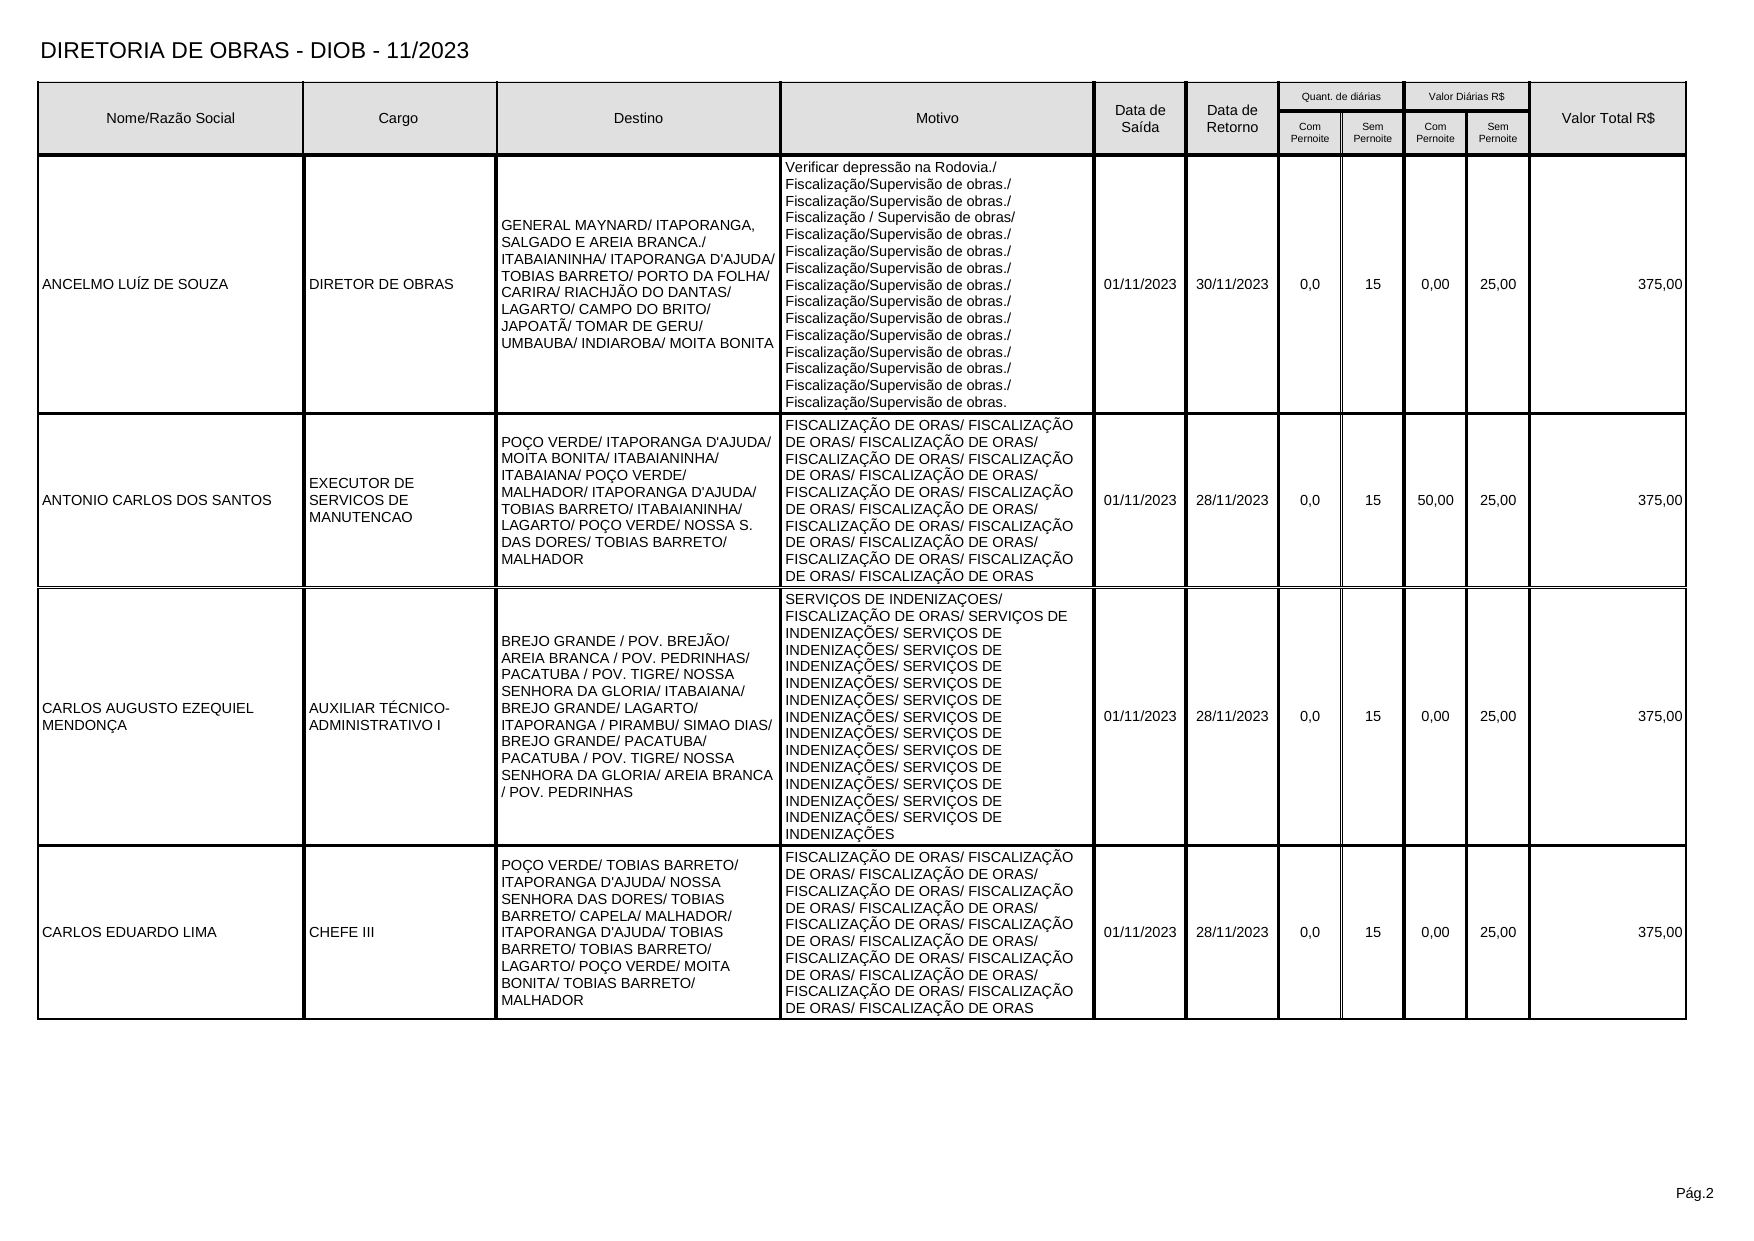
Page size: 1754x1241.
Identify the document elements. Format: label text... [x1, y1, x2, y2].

table_cell Verificar depressão na Rodovia./ Fiscalização/Supervisão de obras./ Fiscalização/Supervisão de obras./ Fiscalização / Supervisão de obras/ Fiscalização/Supervisão de obras./ Fiscalização/Supervisão de obras./ Fiscalização/Supervisão de obras./ Fiscalização/Supervisão de obras./ Fiscalização/Supervisão de obras./ Fiscalização/Supervisão de obras./ Fiscalização/Supervisão de obras./ Fiscalização/Supervisão de obras./ Fiscalização/Supervisão de obras./ Fiscalização/Supervisão de obras./ Fiscalização/Supervisão de obras. [782, 157, 1092, 412]
table_cell 15 [1343, 157, 1402, 412]
table_cell [1323, 37, 1717, 81]
table_cell Destino [498, 83, 779, 153]
table_cell 15 [1343, 415, 1402, 586]
table_cell 28/11/2023 [1188, 415, 1277, 586]
table_cell [37, 67, 1323, 81]
table_cell FISCALIZAÇÃO DE ORAS/ FISCALIZAÇÃO DE ORAS/ FISCALIZAÇÃO DE ORAS/ FISCALIZAÇÃO DE ORAS/ FISCALIZAÇÃO DE ORAS/ FISCALIZAÇÃO DE ORAS/ FISCALIZAÇÃO DE ORAS/ FISCALIZAÇÃO DE ORAS/ FISCALIZAÇÃO DE ORAS/ FISCALIZAÇÃO DE ORAS/ FISCALIZAÇÃO DE ORAS/ FISCALIZAÇÃO DE ORAS/ FISCALIZAÇÃO DE ORAS/ FISCALIZAÇÃO DE ORAS/ FISCALIZAÇÃO DE ORAS [782, 415, 1092, 586]
table_cell Sem Pernoite [1468, 113, 1528, 153]
table_cell ANCELMO LUÍZ DE SOUZA [39, 157, 302, 412]
table_cell [37, 1020, 1687, 1185]
table_cell Data de Retorno [1188, 83, 1277, 153]
table_cell 01/11/2023 [1096, 847, 1184, 1018]
table_cell 375,00 [1531, 847, 1685, 1018]
table_cell Cargo [304, 83, 496, 153]
table_cell 01/11/2023 [1096, 589, 1184, 844]
table_cell Com Pernoite [1406, 113, 1465, 153]
table_cell GENERAL MAYNARD/ ITAPORANGA, SALGADO E AREIA BRANCA./ ITABAIANINHA/ ITAPORANGA D'AJUDA/ TOBIAS BARRETO/ PORTO DA FOLHA/ CARIRA/ RIACHJÃO DO DANTAS/ LAGARTO/ CAMPO DO BRITO/ JAPOATÃ/ TOMAR DE GERU/ UMBAUBA/ INDIAROBA/ MOITA BONITA [498, 157, 779, 412]
table_cell Motivo [782, 83, 1092, 153]
table_cell Data de Saída [1096, 83, 1184, 153]
table_cell Sem Pernoite [1343, 113, 1402, 153]
table_cell 01/11/2023 [1096, 415, 1184, 586]
table_cell 25,00 [1468, 589, 1528, 844]
table_cell 25,00 [1468, 157, 1528, 412]
table_cell 0,0 [1280, 847, 1340, 1018]
table_cell 0,0 [1280, 415, 1340, 586]
table_cell FISCALIZAÇÃO DE ORAS/ FISCALIZAÇÃO DE ORAS/ FISCALIZAÇÃO DE ORAS/ FISCALIZAÇÃO DE ORAS/ FISCALIZAÇÃO DE ORAS/ FISCALIZAÇÃO DE ORAS/ FISCALIZAÇÃO DE ORAS/ FISCALIZAÇÃO DE ORAS/ FISCALIZAÇÃO DE ORAS/ FISCALIZAÇÃO DE ORAS/ FISCALIZAÇÃO DE ORAS/ FISCALIZAÇÃO DE ORAS/ FISCALIZAÇÃO DE ORAS/ FISCALIZAÇÃO DE ORAS/ FISCALIZAÇÃO DE ORAS [782, 847, 1092, 1018]
table_cell CARLOS AUGUSTO EZEQUIEL MENDONÇA [39, 589, 302, 844]
table_cell DIRETORIA DE OBRAS - DIOB - 11/2023 [37, 37, 1323, 67]
table_cell 28/11/2023 [1188, 589, 1277, 844]
table_cell ANTONIO CARLOS DOS SANTOS [39, 415, 302, 586]
table_cell 0,00 [1406, 847, 1465, 1018]
table_cell Valor Total R$ [1531, 83, 1685, 153]
table_cell 30/11/2023 [1188, 157, 1277, 412]
table_cell 375,00 [1531, 157, 1685, 412]
table_cell 0,00 [1406, 157, 1465, 412]
table_cell 0,00 [1406, 589, 1465, 844]
table_cell 15 [1343, 847, 1402, 1018]
table_cell Com Pernoite [1280, 113, 1340, 153]
table_cell 375,00 [1531, 415, 1685, 586]
table_cell 01/11/2023 [1096, 157, 1184, 412]
table_cell SERVIÇOS DE INDENIZAÇOES/ FISCALIZAÇÃO DE ORAS/ SERVIÇOS DE INDENIZAÇÕES/ SERVIÇOS DE INDENIZAÇÕES/ SERVIÇOS DE INDENIZAÇÕES/ SERVIÇOS DE INDENIZAÇÕES/ SERVIÇOS DE INDENIZAÇÕES/ SERVIÇOS DE INDENIZAÇÕES/ SERVIÇOS DE INDENIZAÇÕES/ SERVIÇOS DE INDENIZAÇÕES/ SERVIÇOS DE INDENIZAÇÕES/ SERVIÇOS DE INDENIZAÇÕES/ SERVIÇOS DE INDENIZAÇÕES/ SERVIÇOS DE INDENIZAÇÕES/ SERVIÇOS DE INDENIZAÇÕES [782, 589, 1092, 844]
table_cell AUXILIAR TÉCNICO-ADMINISTRATIVO I [306, 589, 494, 844]
table_cell 15 [1343, 589, 1402, 844]
table_cell 28/11/2023 [1188, 847, 1277, 1018]
table_cell 0,0 [1280, 157, 1340, 412]
table_cell 25,00 [1468, 847, 1528, 1018]
table_cell CARLOS EDUARDO LIMA [39, 847, 302, 1018]
table_cell [37, 1185, 1573, 1202]
table_cell BREJO GRANDE / POV. BREJÃO/ AREIA BRANCA / POV. PEDRINHAS/ PACATUBA / POV. TIGRE/ NOSSA SENHORA DA GLORIA/ ITABAIANA/ BREJO GRANDE/ LAGARTO/ ITAPORANGA / PIRAMBU/ SIMAO DIAS/ BREJO GRANDE/ PACATUBA/ PACATUBA / POV. TIGRE/ NOSSA SENHORA DA GLORIA/ AREIA BRANCA / POV. PEDRINHAS [498, 589, 779, 844]
table_cell EXECUTOR DE SERVICOS DE MANUTENCAO [306, 415, 494, 586]
table_cell 25,00 [1468, 415, 1528, 586]
table_cell POÇO VERDE/ TOBIAS BARRETO/ ITAPORANGA D'AJUDA/ NOSSA SENHORA DAS DORES/ TOBIAS BARRETO/ CAPELA/ MALHADOR/ ITAPORANGA D'AJUDA/ TOBIAS BARRETO/ TOBIAS BARRETO/ LAGARTO/ POÇO VERDE/ MOITA BONITA/ TOBIAS BARRETO/ MALHADOR [498, 847, 779, 1018]
table_cell 50,00 [1406, 415, 1465, 586]
table_cell [1687, 81, 1717, 1185]
table_cell 375,00 [1531, 589, 1685, 844]
table_cell POÇO VERDE/ ITAPORANGA D'AJUDA/ MOITA BONITA/ ITABAIANINHA/ ITABAIANA/ POÇO VERDE/ MALHADOR/ ITAPORANGA D'AJUDA/ TOBIAS BARRETO/ ITABAIANINHA/ LAGARTO/ POÇO VERDE/ NOSSA S. DAS DORES/ TOBIAS BARRETO/ MALHADOR [498, 415, 779, 586]
table_cell DIRETOR DE OBRAS [306, 157, 494, 412]
table_cell Pág.2 [1573, 1185, 1717, 1202]
table_cell CHEFE III [306, 847, 494, 1018]
table_cell 0,0 [1280, 589, 1340, 844]
table_cell Valor Diárias R$ [1406, 83, 1528, 109]
table_cell Nome/Razão Social [39, 83, 302, 153]
table_cell Quant. de diárias [1280, 83, 1402, 109]
